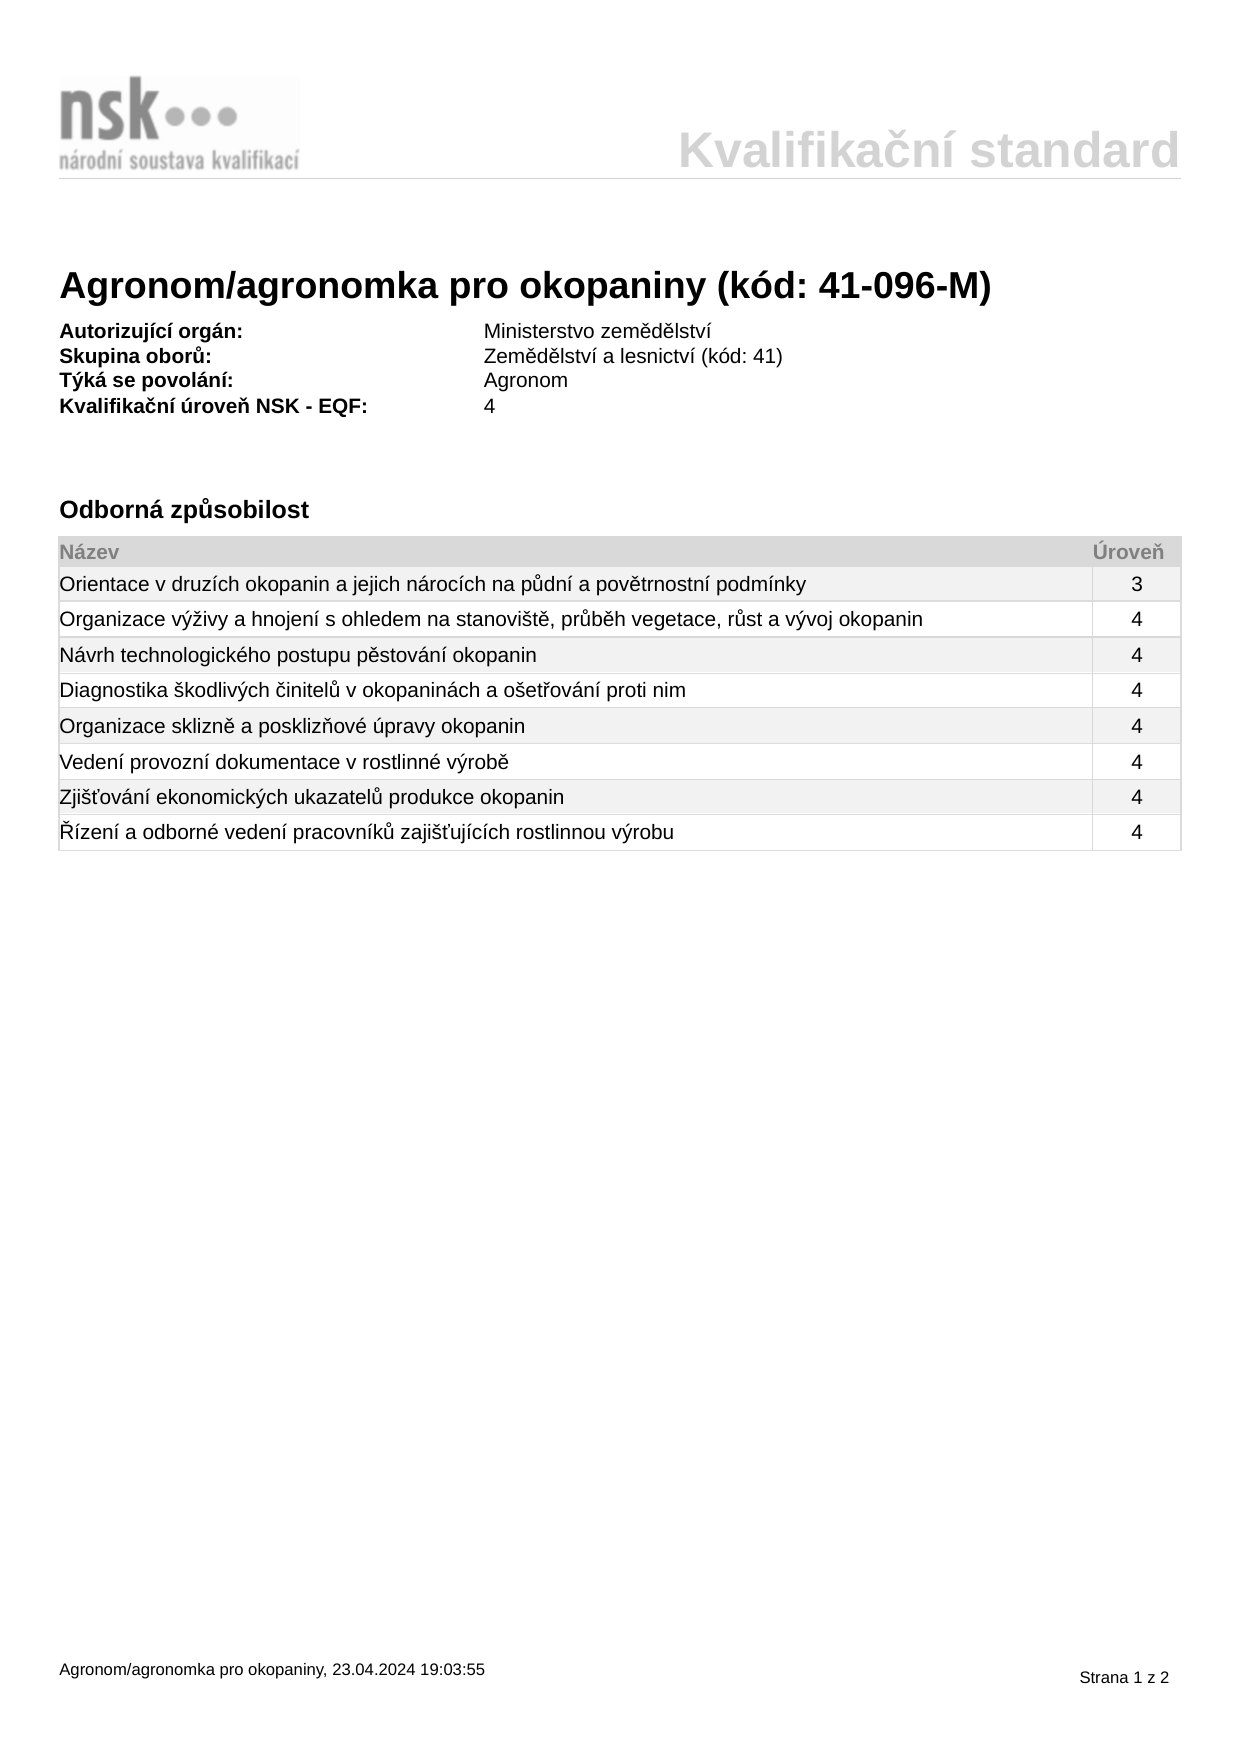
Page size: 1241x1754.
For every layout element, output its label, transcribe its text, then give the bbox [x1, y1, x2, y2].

table_cell [59, 1150, 483, 1404]
table_cell [620, 418, 626, 489]
table_cell Diagnostika škodlivých činitelů v okopaninách a ošetřování proti nim [60, 674, 1092, 707]
table_header [621, 59, 626, 172]
table_cell [862, 1150, 1093, 1404]
table_cell [1093, 524, 1169, 536]
table_cell [626, 1150, 862, 1404]
table_cell [59, 851, 483, 1149]
table_cell [484, 307, 620, 319]
table_cell [484, 1150, 620, 1404]
table_cell [620, 524, 626, 536]
table_cell [620, 196, 626, 224]
table_cell [620, 1150, 626, 1404]
table_cell [862, 1405, 1093, 1659]
table_cell [626, 418, 862, 489]
table_cell Zemědělství a lesnictví (kód: 41) [484, 344, 1181, 368]
table_cell 4 [1093, 815, 1180, 849]
table_cell Kvalifikační úroveň NSK - EQF: [59, 394, 483, 417]
table_cell [626, 524, 862, 536]
table_cell [484, 172, 620, 178]
table_cell [59, 1405, 483, 1659]
table_cell [1169, 1660, 1181, 1696]
table_cell Ministerstvo zemědělství [484, 319, 1181, 344]
table_cell [862, 524, 1093, 536]
table_cell Organizace sklizně a posklizňové úpravy okopanin [60, 708, 1092, 743]
table_cell 3 [1093, 567, 1180, 600]
table_cell Skupina oborů: [59, 344, 483, 368]
table_header Kvalifikační standard [626, 59, 1181, 178]
table_cell Návrh technologického postupu pěstování okopanin [60, 638, 1092, 672]
table_cell [1093, 1405, 1169, 1659]
table_cell Úroveň [1093, 537, 1180, 566]
table_cell Organizace výživy a hnojení s ohledem na stanoviště, průběh vegetace, růst a vývoj okopanin [60, 602, 1092, 636]
table_cell [59, 172, 483, 178]
table_cell [1169, 851, 1181, 1149]
table_cell [862, 418, 1093, 489]
table_cell [626, 1405, 862, 1659]
table_cell [1093, 851, 1169, 1149]
table_cell Řízení a odborné vedení pracovníků zajišťujících rostlinnou výrobu [60, 815, 1092, 849]
table_cell [1169, 307, 1181, 319]
table_cell [626, 851, 862, 1149]
table_cell 4 [1093, 780, 1180, 813]
table_cell Týká se povolání: [59, 368, 483, 392]
table_cell [484, 851, 620, 1149]
table_cell [484, 1405, 620, 1659]
table_cell [1093, 418, 1169, 489]
table_cell [1169, 196, 1181, 224]
table_cell [484, 524, 620, 536]
table_cell [1093, 196, 1169, 224]
table_cell [862, 307, 1093, 319]
table_cell Vedení provozní dokumentace v rostlinné výrobě [60, 744, 1092, 779]
table_cell 4 [1093, 674, 1180, 707]
table_cell Agronom/agronomka pro okopaniny, 23.04.2024 19:03:55 [59, 1660, 862, 1696]
table_cell [1169, 1405, 1181, 1659]
table_cell Autorizující orgán: [59, 319, 483, 343]
table_cell Název [60, 537, 1092, 566]
table_cell [59, 418, 483, 489]
table_cell [620, 307, 626, 319]
table_cell [620, 1405, 626, 1659]
table_cell [59, 307, 483, 319]
picture [58, 59, 621, 172]
table_cell Odborná způsobilost [59, 489, 1181, 524]
table_cell [620, 851, 626, 1149]
table_cell [1169, 418, 1181, 489]
table_cell [626, 307, 862, 319]
table_cell Agronom/agronomka pro okopaniny (kód: 41-096-M) [59, 224, 1181, 307]
table_cell [1093, 1150, 1169, 1404]
table_cell 4 [484, 394, 1181, 417]
table_cell Orientace v druzích okopanin a jejich nárocích na půdní a povětrnostní podmínky [60, 567, 1092, 600]
table_cell [626, 196, 862, 224]
table_cell [59, 524, 483, 536]
table_cell [862, 851, 1093, 1149]
table_cell [59, 196, 483, 224]
table_cell [484, 418, 620, 489]
table_cell [1169, 1150, 1181, 1404]
table_cell 4 [1093, 638, 1180, 672]
table_cell Strana 1 z 2 [862, 1660, 1169, 1696]
table_cell [1093, 307, 1169, 319]
table_cell 4 [1093, 744, 1180, 779]
table_cell Zjišťování ekonomických ukazatelů produkce okopanin [60, 780, 1092, 813]
table_cell 4 [1093, 602, 1180, 636]
table_cell 4 [1093, 708, 1180, 743]
table_cell [59, 179, 1181, 196]
table_cell [862, 196, 1093, 224]
table_cell [484, 196, 620, 224]
table_cell [1169, 524, 1181, 536]
table_cell Agronom [484, 368, 1181, 393]
